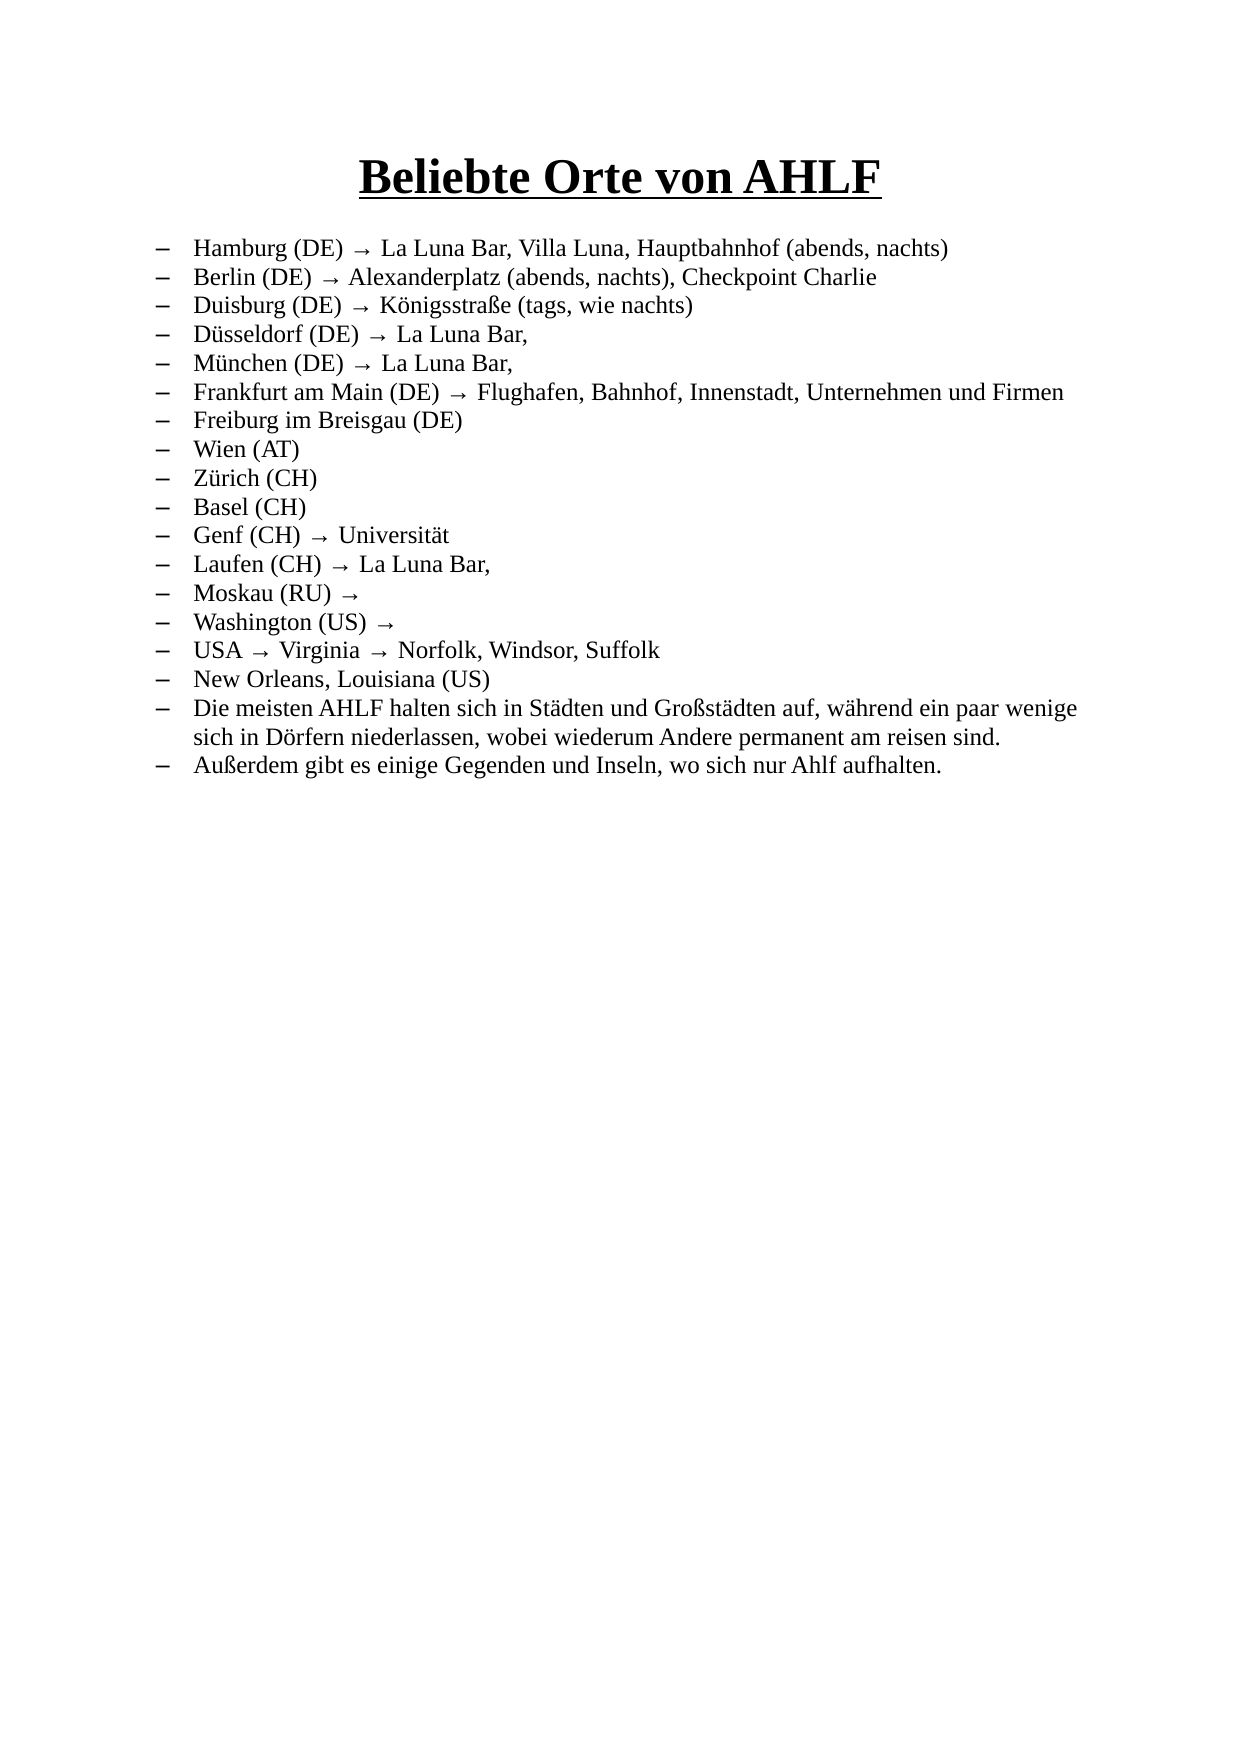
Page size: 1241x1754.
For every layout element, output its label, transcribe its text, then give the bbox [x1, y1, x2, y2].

list Duisburg (DE) → Königsstraße (tags, wie nachts) [156, 291, 1122, 319]
list Zürich (CH) [156, 463, 1122, 492]
list USA → Virginia → Norfolk, Windsor, Suffolk [156, 636, 1122, 664]
list Düsseldorf (DE) → La Luna Bar, [156, 319, 1122, 348]
text Beliebte Orte von AHLF [118, 147, 1122, 204]
list Wien (AT) [156, 434, 1122, 463]
list Hamburg (DE) → La Luna Bar, Villa Luna, Hauptbahnhof (abends, nachts) [156, 233, 1122, 262]
list München (DE) → La Luna Bar, [156, 348, 1122, 377]
list Frankfurt am Main (DE) → Flughafen, Bahnhof, Innenstadt, Unternehmen und Firmen [156, 377, 1122, 406]
list Freiburg im Breisgau (DE) [156, 406, 1122, 434]
list Laufen (CH) → La Luna Bar, [156, 549, 1122, 578]
list Washington (US) → [156, 607, 1122, 636]
list Berlin (DE) → Alexanderplatz (abends, nachts), Checkpoint Charlie [156, 262, 1122, 291]
list Moskau (RU) → [156, 578, 1122, 607]
list New Orleans, Louisiana (US) [156, 664, 1122, 693]
list Basel (CH) [156, 492, 1122, 521]
list Die meisten AHLF halten sich in Städten und Großstädten auf, während ein paar wenige sich in Dörfern niederlassen, wobei wiederum Andere permanent am reisen sind. [156, 693, 1122, 751]
list Außerdem gibt es einige Gegenden und Inseln, wo sich nur Ahlf aufhalten. [156, 751, 1122, 779]
list Genf (CH) → Universität [156, 521, 1122, 549]
